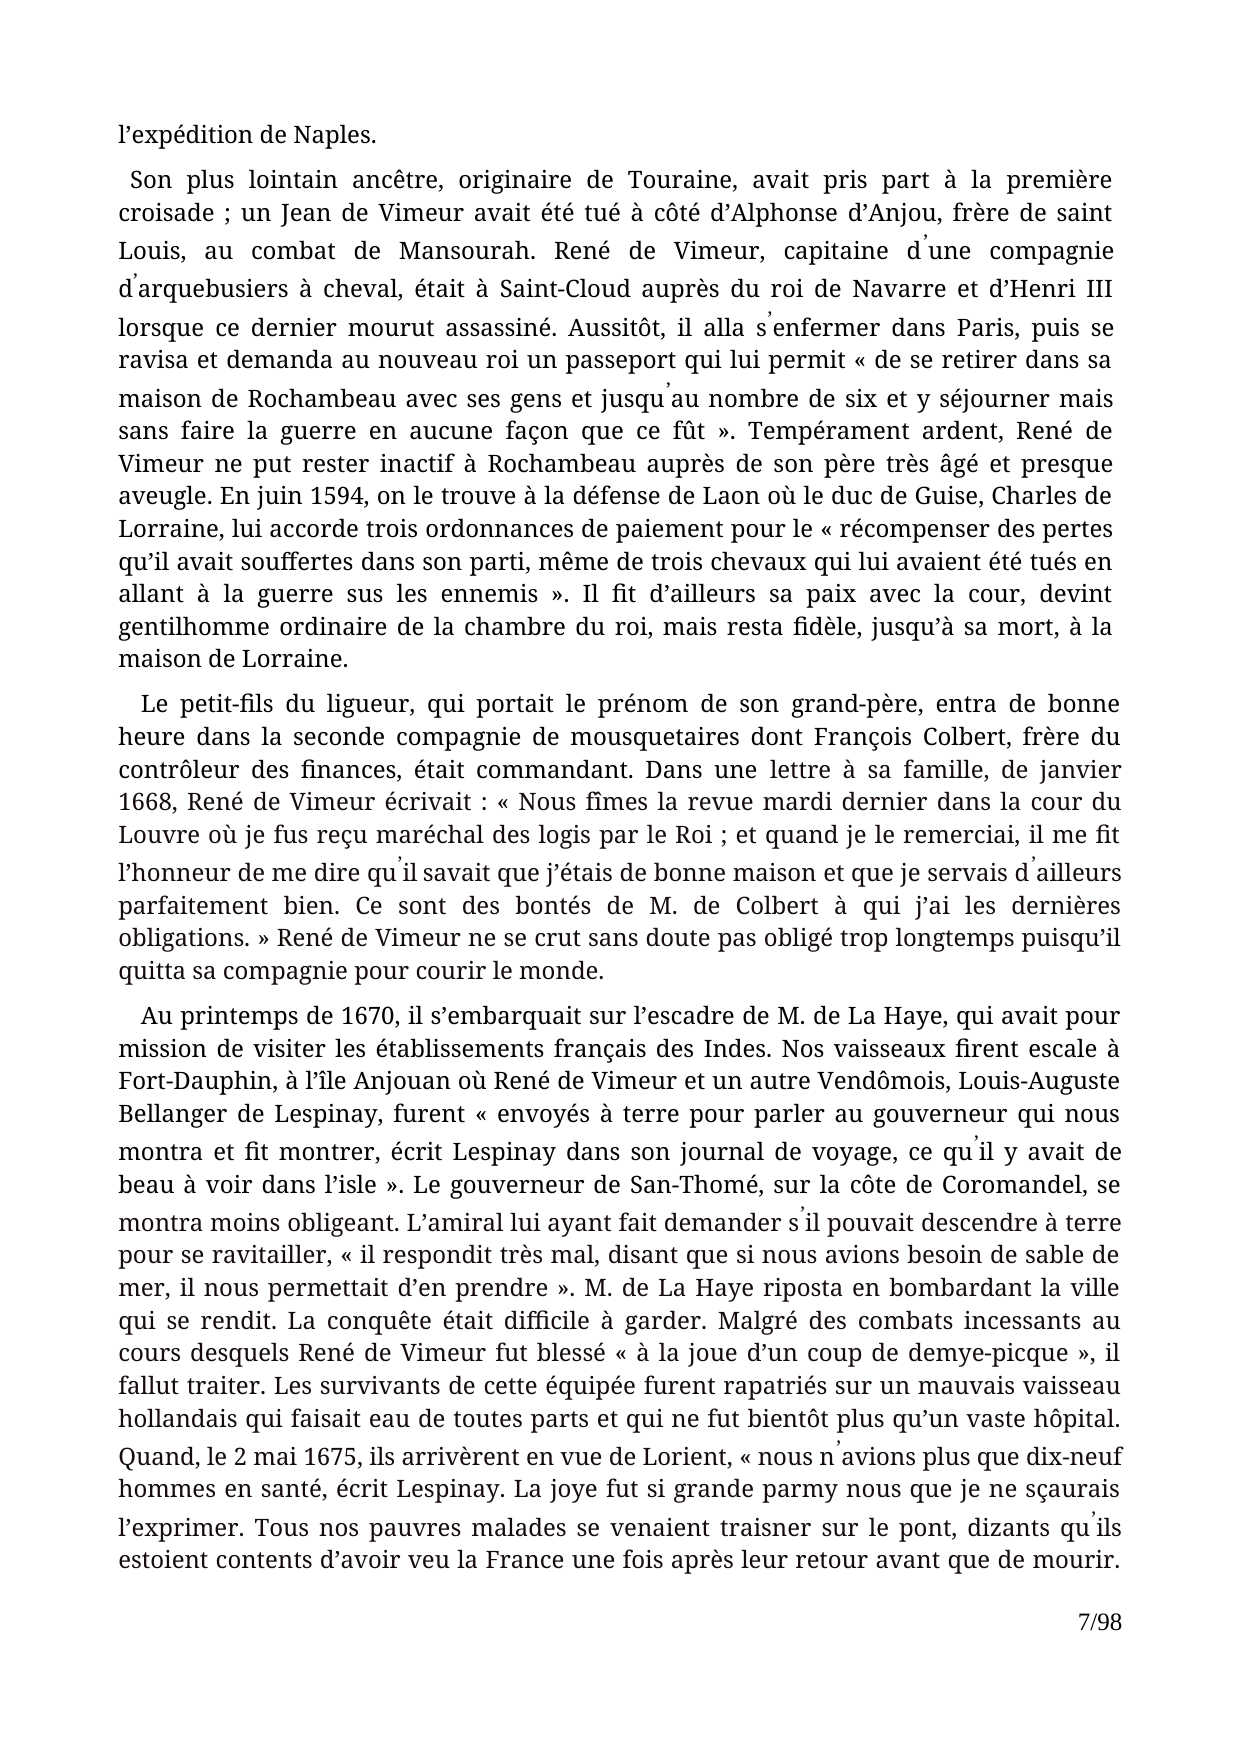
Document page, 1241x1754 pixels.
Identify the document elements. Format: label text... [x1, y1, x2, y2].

text Le petit-fils du ligueur, qui portait le prénom de son grand-père, entra de bonne heure dans la seconde compagnie de mousquetaires dont François Colbert, frère du contrôleur des finances, était commandant. Dans une lettre à sa famille, de janvier 1668, René de Vimeur écrivait : « Nous fîmes la revue mardi dernier dans la cour du Louvre où je fus reçu maréchal des logis par le Roi ; et quand je le remerciai, il me fit l’honneur de me dire qu’il savait que j’étais de bonne maison et que je servais d’ailleurs parfaitement bien. Ce sont des bontés de M. de Colbert à qui j’ai les dernières obligations. » René de Vimeur ne se crut sans doute pas obligé trop longtemps puisqu’il quitta sa compagnie pour courir le monde. [118, 687, 1122, 986]
text Au printemps de 1670, il s’embarquait sur l’escadre de M. de La Haye, qui avait pour mission de visiter les établissements français des Indes. Nos vaisseaux firent escale à Fort-Dauphin, à l’île Anjouan où René de Vimeur et un autre Vendômois, Louis-Auguste Bellanger de Lespinay, furent « envoyés à terre pour parler au gouverneur qui nous montra et fit montrer, écrit Lespinay dans son journal de voyage, ce qu’il y avait de beau à voir dans l’isle ». Le gouverneur de San-Thomé, sur la côte de Coromandel, se montra moins obligeant. L’amiral lui ayant fait demander s’il pouvait descendre à terre pour se ravitailler, « il respondit très mal, disant que si nous avions besoin de sable de mer, il nous permettait d’en prendre ». M. de La Haye riposta en bombardant la ville qui se rendit. La conquête était difficile à garder. Malgré des combats incessants au cours desquels René de Vimeur fut blessé « à la joue d’un coup de demye-picque », il fallut traiter. Les survivants de cette équipée furent rapatriés sur un mauvais vaisseau hollandais qui faisait eau de toutes parts et qui ne fut bientôt plus qu’un vaste hôpital. Quand, le 2 mai 1675, ils arrivèrent en vue de Lorient, « nous n’avions plus que dix-neuf hommes en santé, écrit Lespinay. La joye fut si grande parmy nous que je ne sçaurais l’exprimer. Tous nos pauvres malades se venaient traisner sur le pont, dizants qu’ils estoient contents d’avoir veu la France une fois après leur retour avant que de mourir. [118, 999, 1122, 1576]
text Son plus lointain ancêtre, originaire de Touraine, avait pris part à la première croisade ; un Jean de Vimeur avait été tué à côté d’Alphonse d’Anjou, frère de saint Louis, au combat de Mansourah. René de Vimeur, capitaine d’une compagnie d’arquebusiers à cheval, était à Saint-Cloud auprès du roi de Navarre et d’Henri III lorsque ce dernier mourut assassiné. Aussitôt, il alla s’enfermer dans Paris, puis se ravisa et demanda au nouveau roi un passeport qui lui permit « de se retirer dans sa maison de Rochambeau avec ses gens et jusqu’au nombre de six et y séjourner mais sans faire la guerre en aucune façon que ce fût ». Tempérament ardent, René de Vimeur ne put rester inactif à Rochambeau auprès de son père très âgé et presque aveugle. En juin 1594, on le trouve à la défense de Laon où le duc de Guise, Charles de Lorraine, lui accorde trois ordonnances de paiement pour le « récompenser des pertes qu’il avait souffertes dans son parti, même de trois chevaux qui lui avaient été tués en allant à la guerre sus les ennemis ». Il fit d’ailleurs sa paix avec la cour, devint gentilhomme ordinaire de la chambre du roi, mais resta fidèle, jusqu’à sa mort, à la maison de Lorraine. [118, 163, 1114, 675]
text l’expédition de Naples. [118, 118, 1114, 151]
